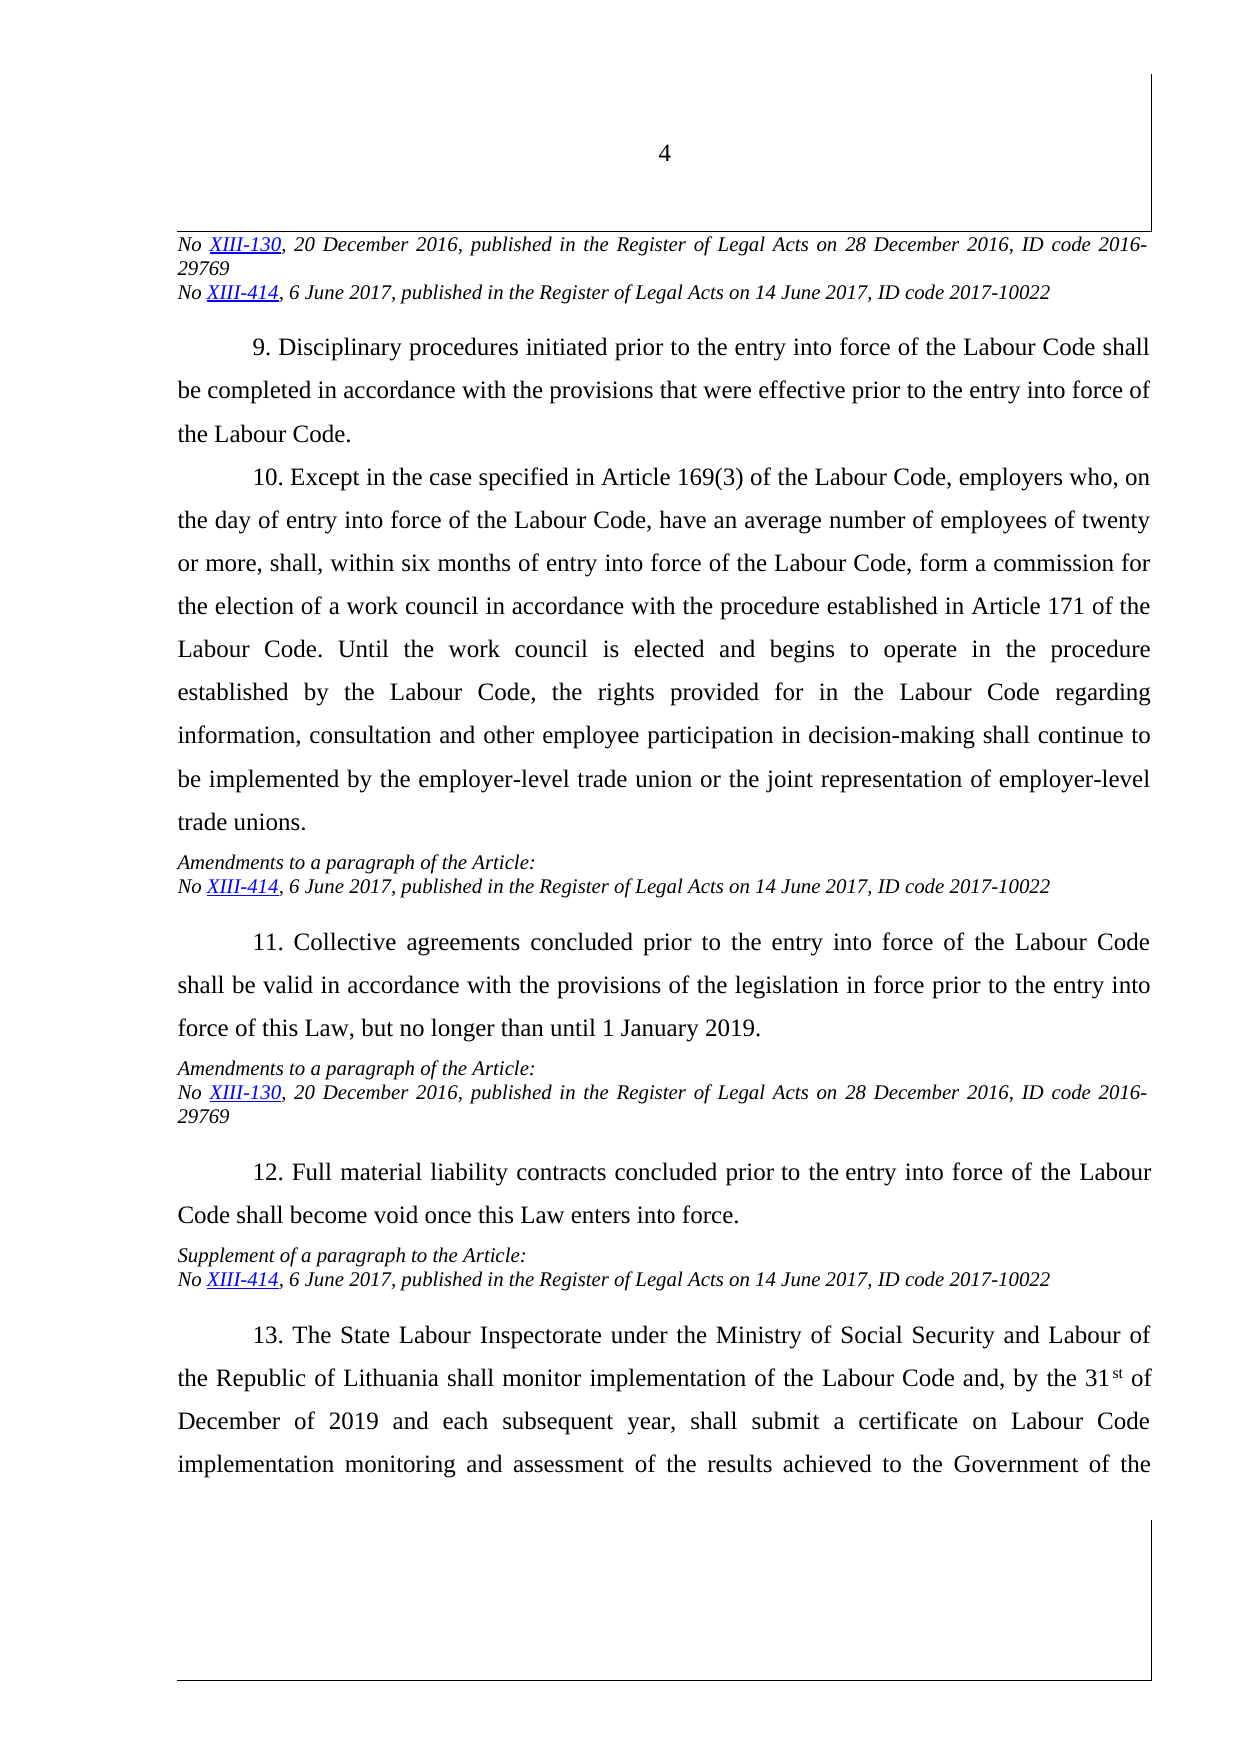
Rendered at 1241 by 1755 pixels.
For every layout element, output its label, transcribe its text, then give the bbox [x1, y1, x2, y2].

text 9. Disciplinary procedures initiated prior to the entry into force of the Labour Code shall be completed in accordance with the provisions that were effective prior to the entry into force of the Labour Code. [177, 332, 1152, 447]
text Amendments to a paragraph of the Article: [177, 850, 1152, 874]
text 13. The State Labour Inspectorate under the Ministry of Social Security and Labour of the Republic of Lithuania shall monitor implementation of the Labour Code and, by the 31st of December of 2019 and each subsequent year, shall submit a certificate on Labour Code implementation monitoring and assessment of the results achieved to the Government of the [177, 1320, 1152, 1478]
text No XIII-130, 20 December 2016, published in the Register of Legal Acts on 28 December 2016, ID code 2016-29769 [177, 231, 1152, 279]
text 11. Collective agreements concluded prior to the entry into force of the Labour Code shall be valid in accordance with the provisions of the legislation in force prior to the entry into force of this Law, but no longer than until 1 January 2019. [177, 927, 1152, 1042]
text No XIII-414, 6 June 2017, published in the Register of Legal Acts on 14 June 2017, ID code 2017-10022 [177, 874, 1152, 898]
text 10. Except in the case specified in Article 169(3) of the Labour Code, employers who, on the day of entry into force of the Labour Code, have an average number of employees of twenty or more, shall, within six months of entry into force of the Labour Code, form a commission for the election of a work council in accordance with the procedure established in Article 171 of the Labour Code. Until the work council is elected and begins to operate in the procedure established by the Labour Code, the rights provided for in the Labour Code regarding information, consultation and other employee participation in decision-making shall continue to be implemented by the employer-level trade union or the joint representation of employer-level trade unions. [177, 462, 1152, 836]
text Amendments to a paragraph of the Article: [177, 1056, 1152, 1080]
text 12. Full material liability contracts concluded prior to the entry into force of the Labour Code shall become void once this Law enters into force. [177, 1157, 1152, 1229]
text Supplement of a paragraph to the Article: [177, 1243, 1152, 1267]
text No XIII-414, 6 June 2017, published in the Register of Legal Acts on 14 June 2017, ID code 2017-10022 [177, 279, 1152, 304]
text No XIII-130, 20 December 2016, published in the Register of Legal Acts on 28 December 2016, ID code 2016-29769 [177, 1080, 1152, 1128]
text No XIII-414, 6 June 2017, published in the Register of Legal Acts on 14 June 2017, ID code 2017-10022 [177, 1267, 1152, 1291]
